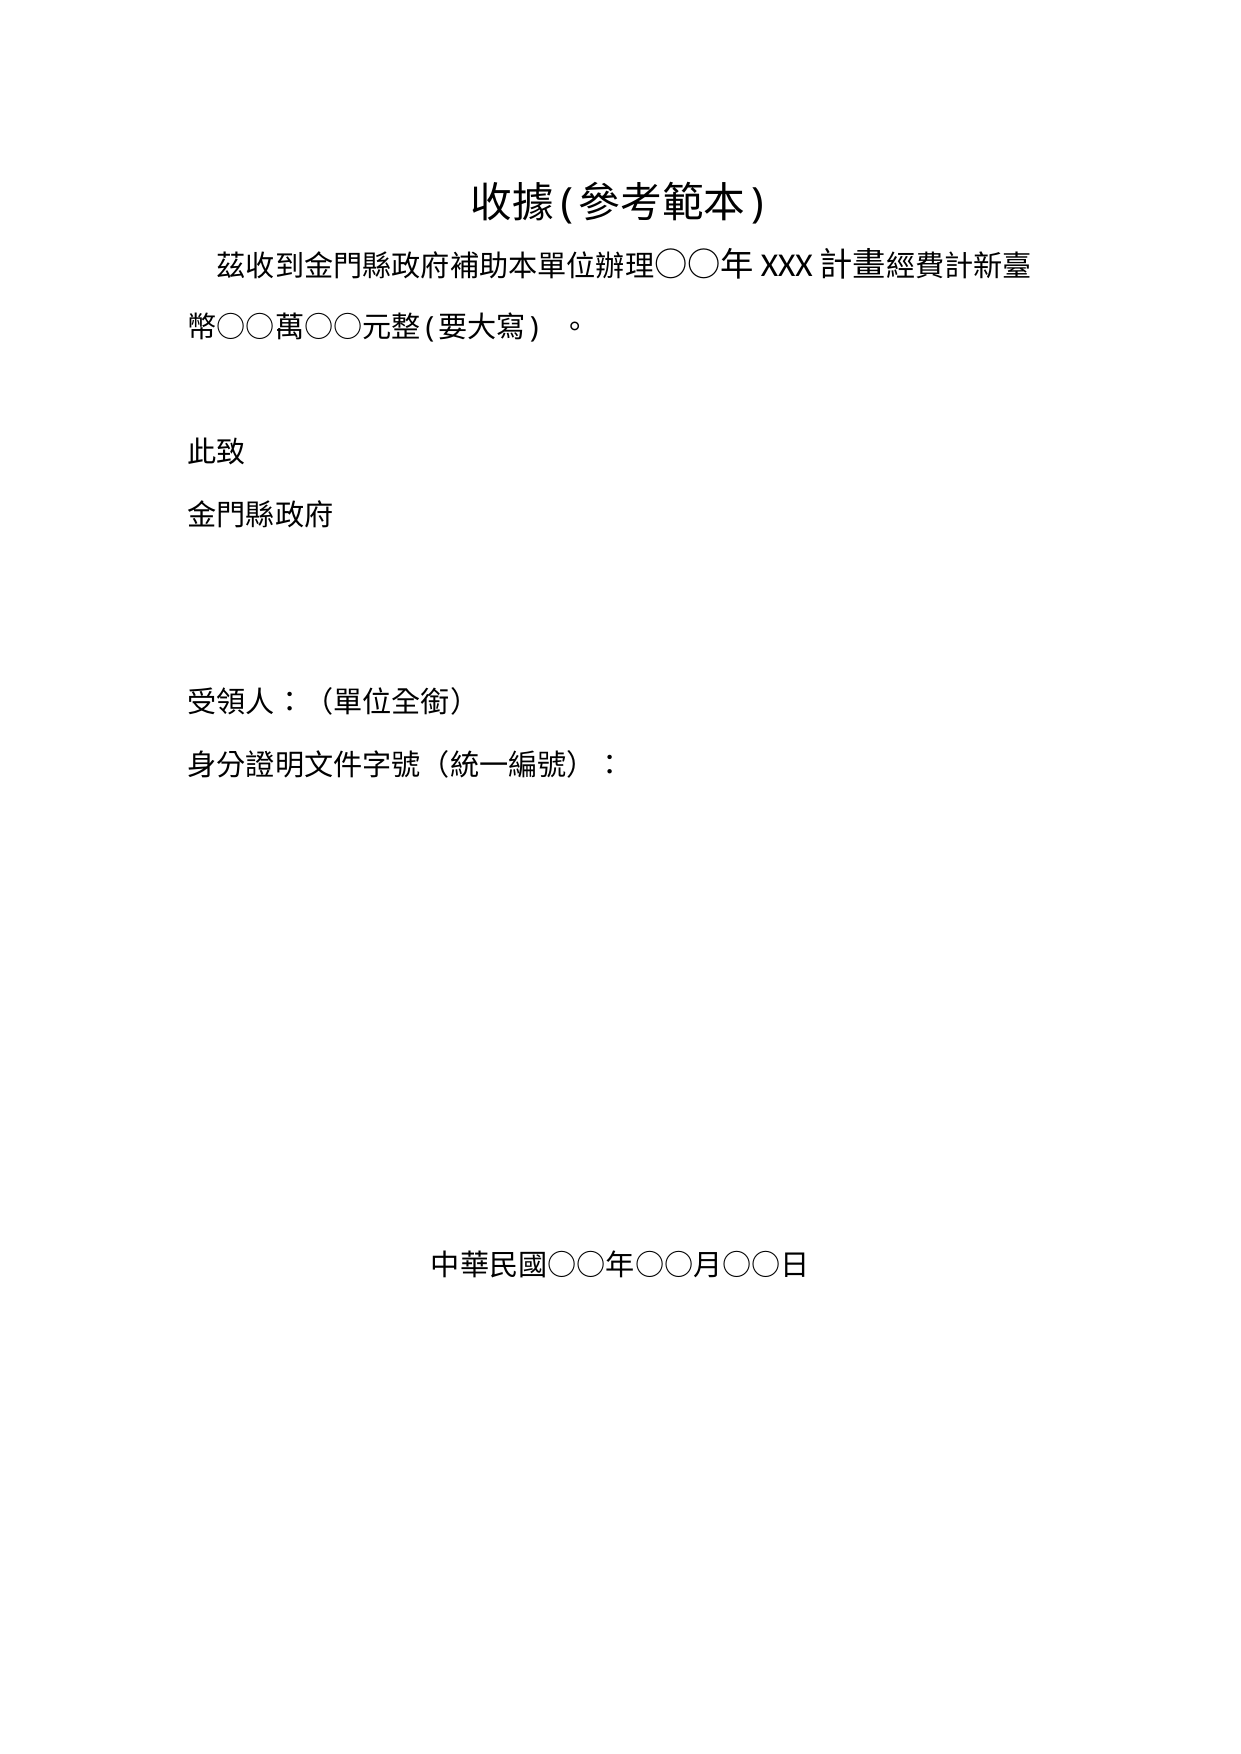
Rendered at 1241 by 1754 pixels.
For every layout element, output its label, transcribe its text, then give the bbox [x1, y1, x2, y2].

text 茲收到金門縣政府補助本單位辦理○○年XXX計畫經費計新臺幣○○萬○○元整(要大寫) 。 [187, 221, 1053, 346]
text 身分證明文件字號（統一編號）： [187, 721, 1053, 783]
text 受領人：（單位全銜） [187, 658, 1053, 721]
text 中華民國○○年○○月○○日 [187, 1221, 1053, 1283]
text 此致 [187, 408, 1053, 471]
text 金門縣政府 [187, 471, 1053, 533]
text 收據(參考範本) [187, 158, 1053, 221]
